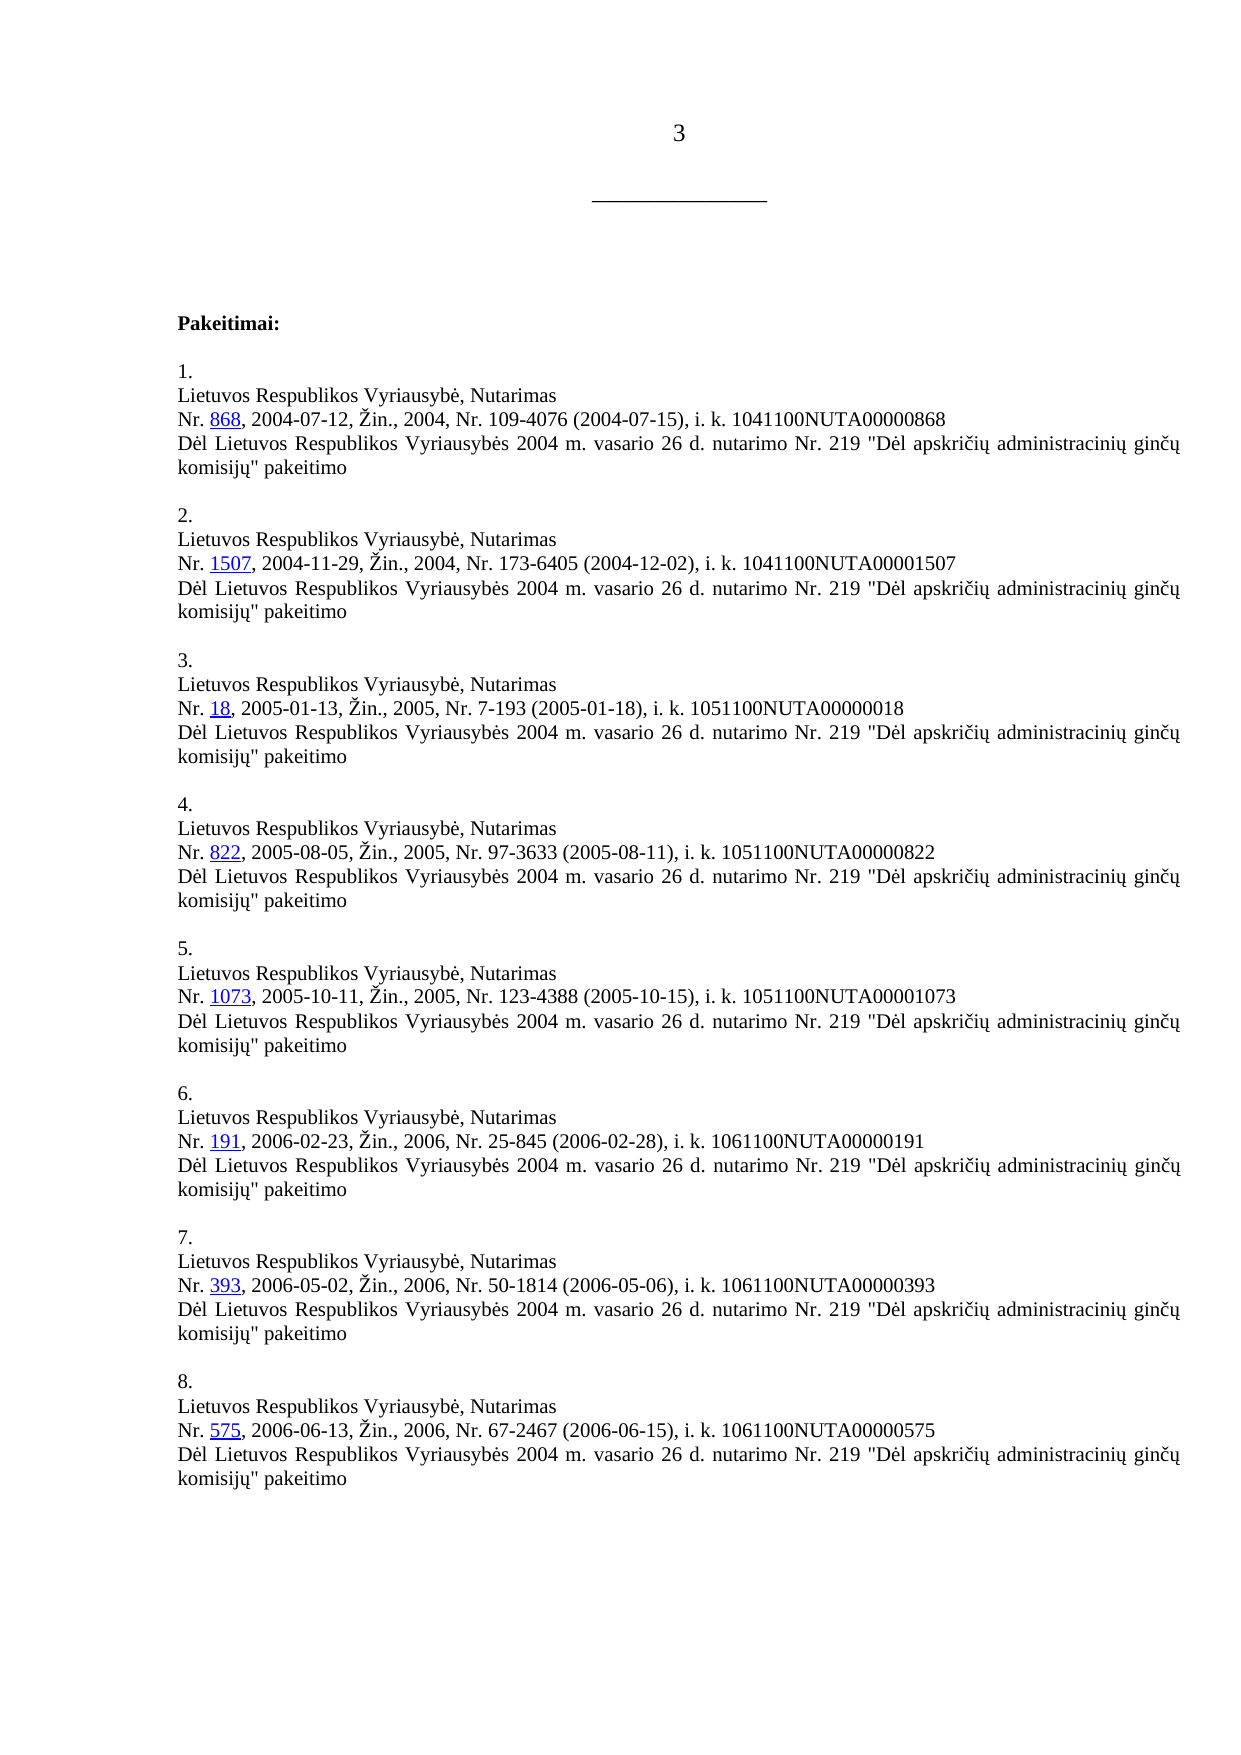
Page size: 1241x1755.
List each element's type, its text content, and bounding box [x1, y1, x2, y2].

text 7. [177, 1225, 1181, 1249]
text Pakeitimai: [177, 311, 1181, 335]
text Dėl Lietuvos Respublikos Vyriausybės 2004 m. vasario 26 d. nutarimo Nr. 219 "Dėl apskričių administracinių ginčų komisijų" pakeitimo [177, 431, 1181, 479]
text Lietuvos Respublikos Vyriausybė, Nutarimas [177, 672, 1181, 696]
text Nr. 18, 2005-01-13, Žin., 2005, Nr. 7-193 (2005-01-18), i. k. 1051100NUTA00000018 [177, 696, 1181, 720]
text Dėl Lietuvos Respublikos Vyriausybės 2004 m. vasario 26 d. nutarimo Nr. 219 "Dėl apskričių administracinių ginčų komisijų" pakeitimo [177, 1442, 1181, 1490]
text Nr. 1507, 2004-11-29, Žin., 2004, Nr. 173-6405 (2004-12-02), i. k. 1041100NUTA00001507 [177, 551, 1181, 575]
text Nr. 868, 2004-07-12, Žin., 2004, Nr. 109-4076 (2004-07-15), i. k. 1041100NUTA00000868 [177, 407, 1181, 431]
text Lietuvos Respublikos Vyriausybė, Nutarimas [177, 1105, 1181, 1129]
text Lietuvos Respublikos Vyriausybė, Nutarimas [177, 527, 1181, 551]
text 8. [177, 1369, 1181, 1393]
text Nr. 191, 2006-02-23, Žin., 2006, Nr. 25-845 (2006-02-28), i. k. 1061100NUTA00000191 [177, 1129, 1181, 1153]
text Dėl Lietuvos Respublikos Vyriausybės 2004 m. vasario 26 d. nutarimo Nr. 219 "Dėl apskričių administracinių ginčų komisijų" pakeitimo [177, 1008, 1181, 1057]
text 5. [177, 936, 1181, 960]
text Dėl Lietuvos Respublikos Vyriausybės 2004 m. vasario 26 d. nutarimo Nr. 219 "Dėl apskričių administracinių ginčų komisijų" pakeitimo [177, 864, 1181, 912]
text Lietuvos Respublikos Vyriausybė, Nutarimas [177, 816, 1181, 840]
text Lietuvos Respublikos Vyriausybė, Nutarimas [177, 1393, 1181, 1418]
text Lietuvos Respublikos Vyriausybė, Nutarimas [177, 960, 1181, 984]
text Nr. 393, 2006-05-02, Žin., 2006, Nr. 50-1814 (2006-05-06), i. k. 1061100NUTA00000393 [177, 1273, 1181, 1297]
text Dėl Lietuvos Respublikos Vyriausybės 2004 m. vasario 26 d. nutarimo Nr. 219 "Dėl apskričių administracinių ginčų komisijų" pakeitimo [177, 1153, 1181, 1201]
text ______________ [177, 176, 1181, 205]
text Dėl Lietuvos Respublikos Vyriausybės 2004 m. vasario 26 d. nutarimo Nr. 219 "Dėl apskričių administracinių ginčų komisijų" pakeitimo [177, 720, 1181, 768]
text Lietuvos Respublikos Vyriausybė, Nutarimas [177, 383, 1181, 407]
text 2. [177, 503, 1181, 527]
text Nr. 822, 2005-08-05, Žin., 2005, Nr. 97-3633 (2005-08-11), i. k. 1051100NUTA00000822 [177, 840, 1181, 864]
text 4. [177, 792, 1181, 816]
text 1. [177, 359, 1181, 383]
text Dėl Lietuvos Respublikos Vyriausybės 2004 m. vasario 26 d. nutarimo Nr. 219 "Dėl apskričių administracinių ginčų komisijų" pakeitimo [177, 575, 1181, 623]
text Dėl Lietuvos Respublikos Vyriausybės 2004 m. vasario 26 d. nutarimo Nr. 219 "Dėl apskričių administracinių ginčų komisijų" pakeitimo [177, 1297, 1181, 1345]
text 6. [177, 1081, 1181, 1105]
text 3. [177, 648, 1181, 672]
text Lietuvos Respublikos Vyriausybė, Nutarimas [177, 1249, 1181, 1273]
text Nr. 1073, 2005-10-11, Žin., 2005, Nr. 123-4388 (2005-10-15), i. k. 1051100NUTA00001073 [177, 984, 1181, 1008]
text Nr. 575, 2006-06-13, Žin., 2006, Nr. 67-2467 (2006-06-15), i. k. 1061100NUTA00000575 [177, 1418, 1181, 1442]
